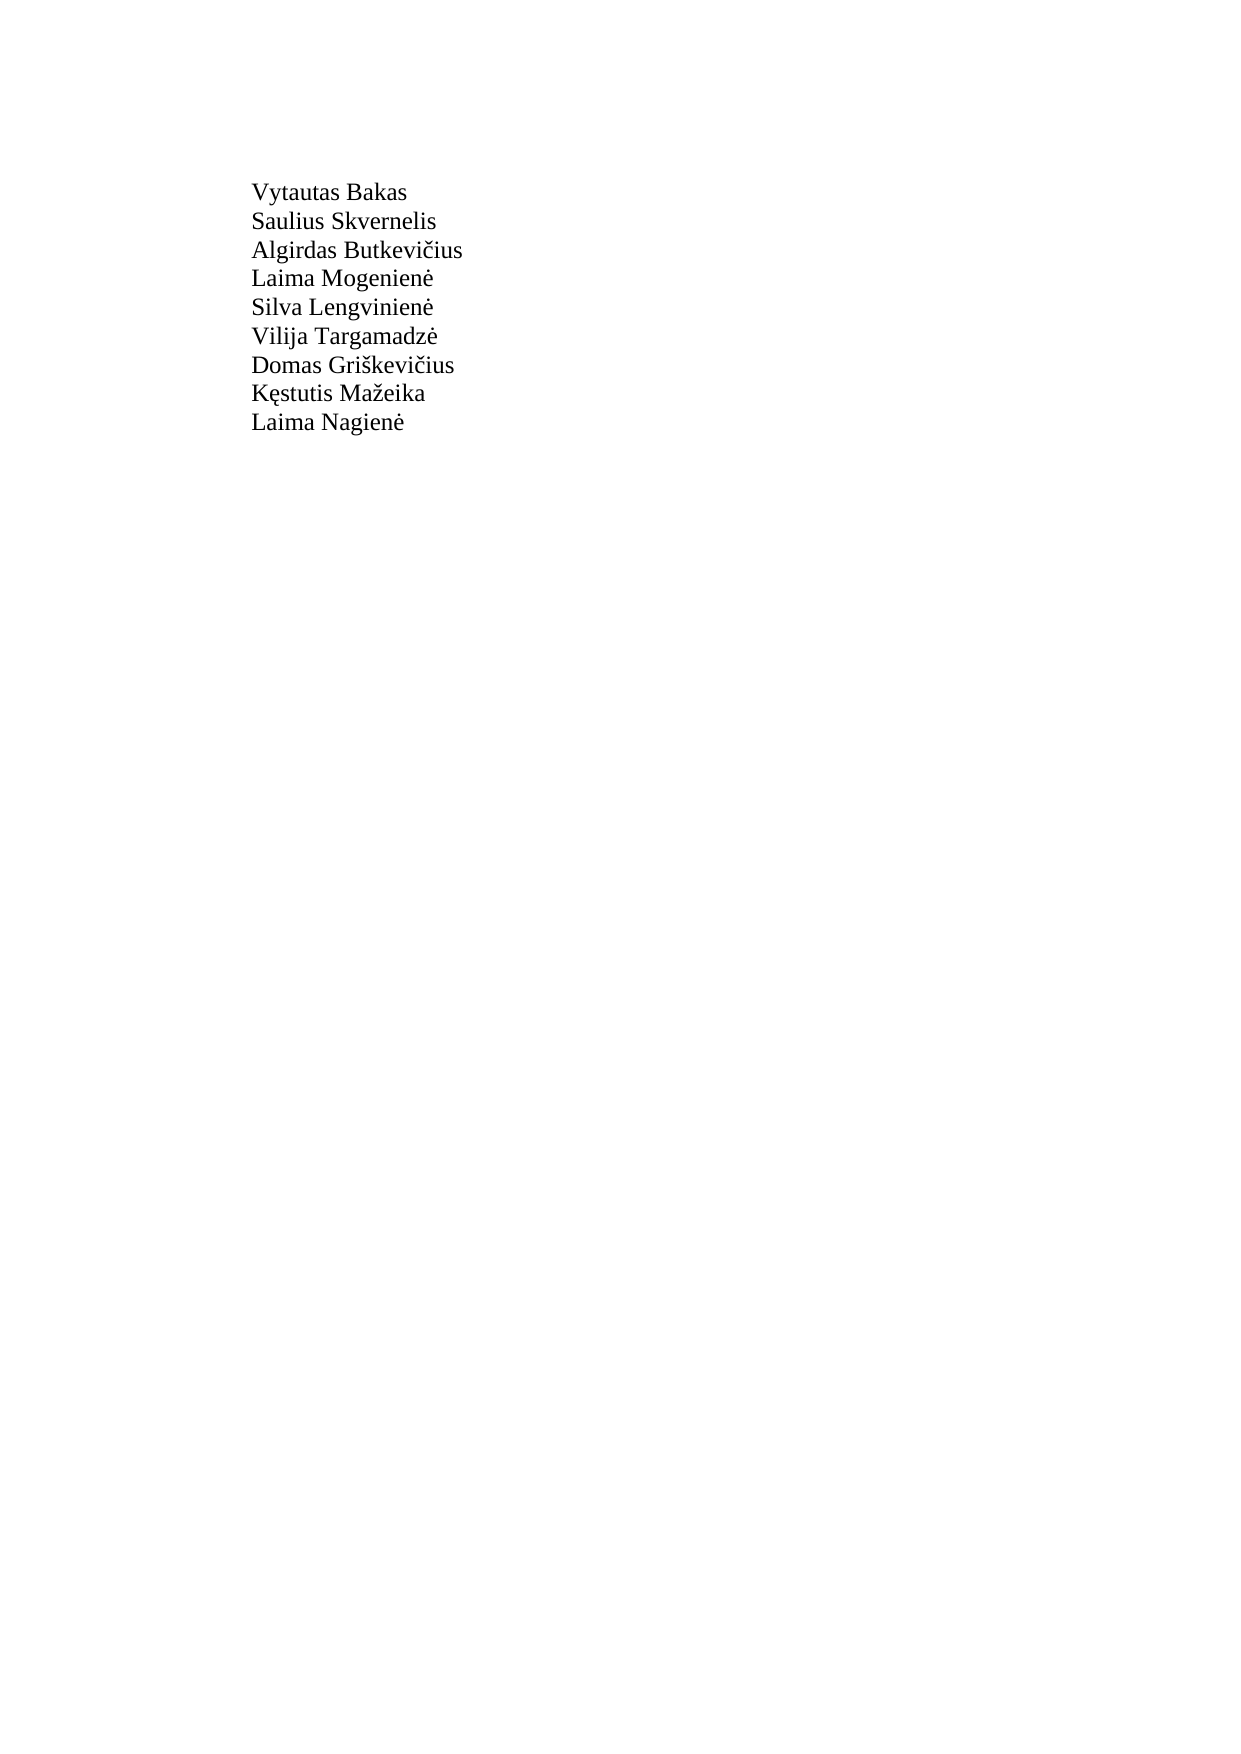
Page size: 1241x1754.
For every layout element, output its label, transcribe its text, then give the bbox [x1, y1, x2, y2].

text Vilija Targamadzė [177, 321, 1181, 350]
text Vytautas Bakas [177, 177, 1181, 206]
text Laima Nagienė [177, 407, 1181, 436]
text Kęstutis Mažeika [177, 378, 1181, 407]
text Domas Griškevičius [177, 350, 1181, 378]
text Saulius Skvernelis [177, 206, 1181, 235]
text Silva Lengvinienė [177, 292, 1181, 321]
text Laima Mogenienė [177, 263, 1181, 292]
text Algirdas Butkevičius [177, 235, 1181, 263]
